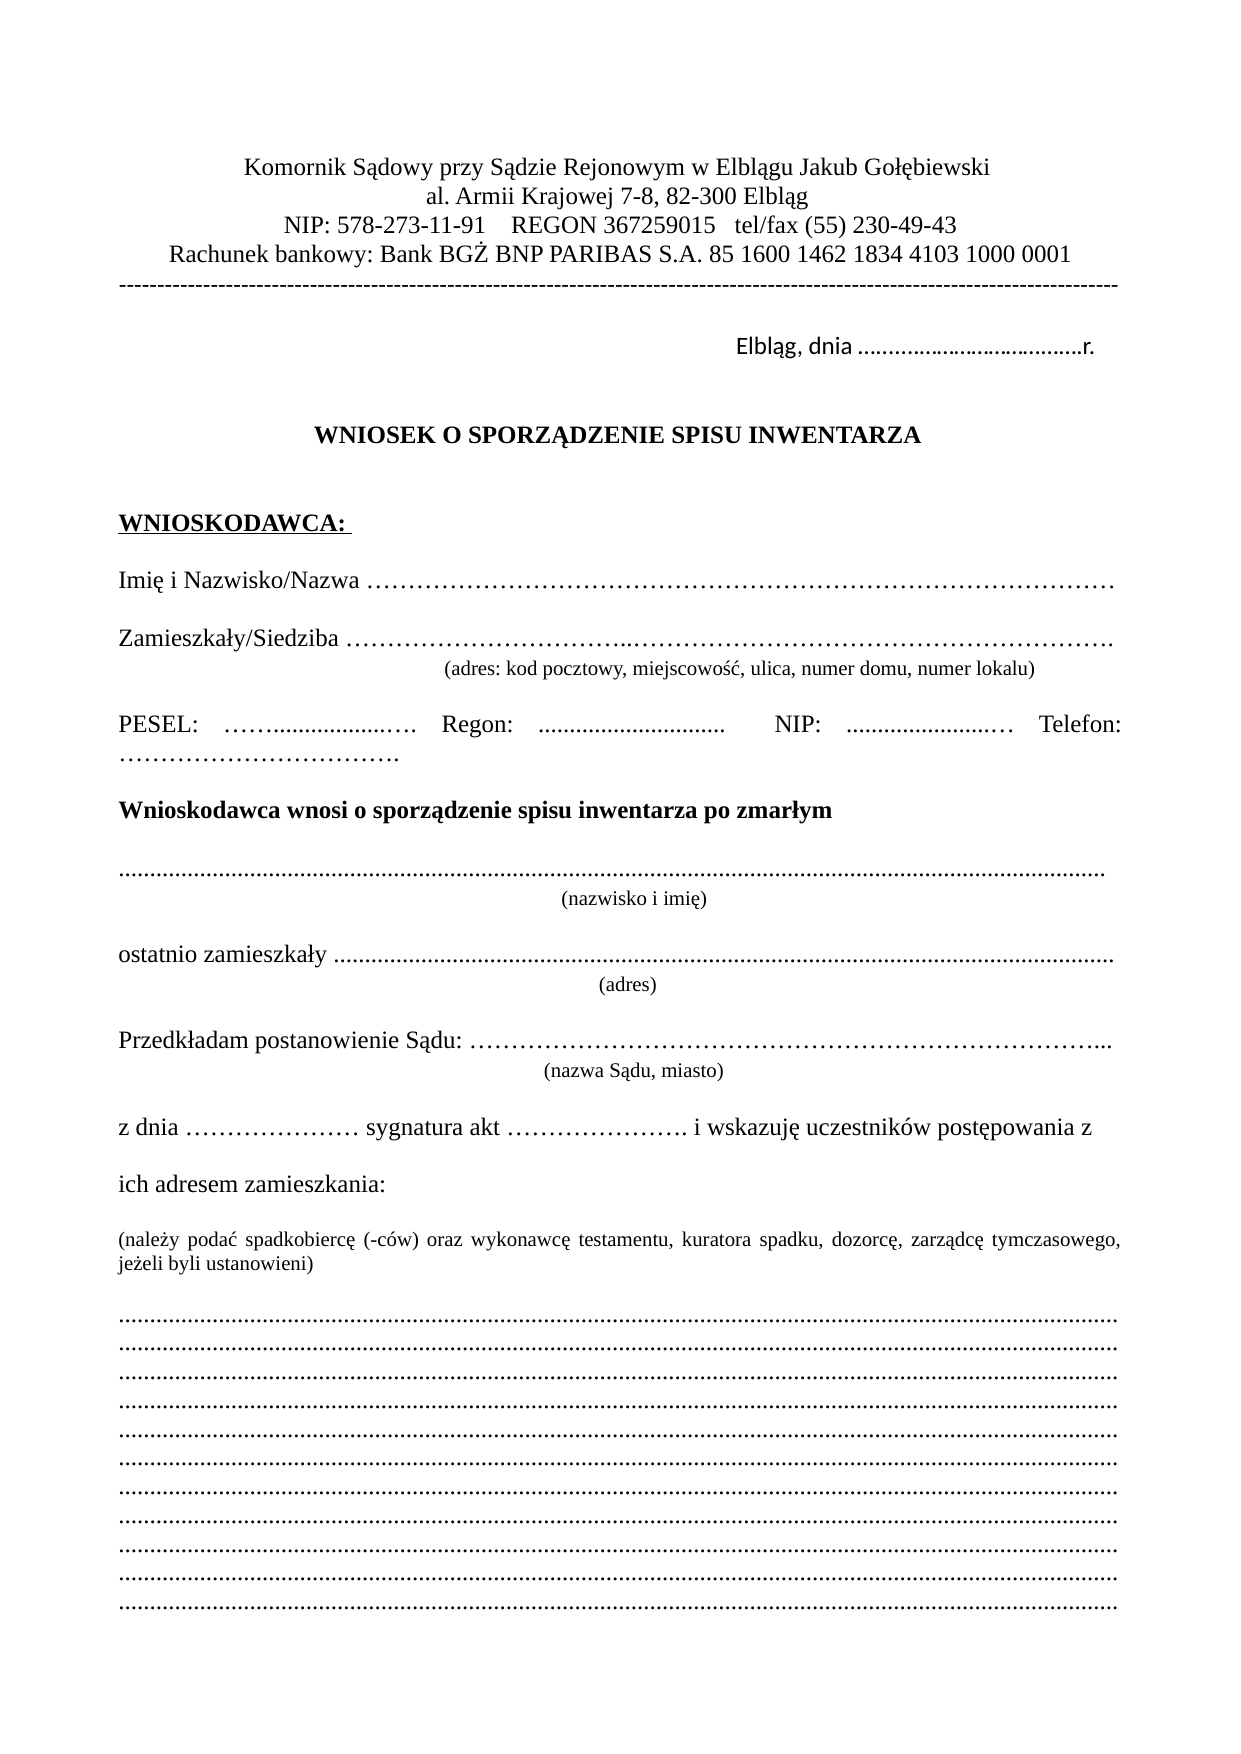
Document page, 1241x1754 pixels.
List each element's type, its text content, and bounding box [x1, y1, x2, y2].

text (adres) [118, 968, 1122, 997]
text Imię i Nazwisko/Nazwa ……………………………………………………………………………… [118, 565, 1122, 594]
text PESEL: ……..................…. Regon: .............................. NIP: .......................… Telefon: ……………………………. [118, 709, 1122, 767]
text Komornik Sądowy przy Sądzie Rejonowym w Elblągu Jakub Gołębiewski [118, 152, 1122, 181]
text (nazwa Sądu, miasto) [118, 1054, 1122, 1083]
text WNIOSEK O SPORZĄDZENIE SPISU INWENTARZA [118, 420, 1122, 448]
text (adres: kod pocztowy, miejscowość, ulica, numer domu, numer lokalu) [118, 652, 1122, 680]
text Przedkładam postanowienie Sądu: …………………………………………………………………... [118, 1025, 1122, 1054]
text Zamieszkały/Siedziba ……………………………..…………………………………………………. [118, 623, 1122, 652]
text Wnioskodawca wnosi o sporządzenie spisu inwentarza po zmarłym [118, 795, 1122, 824]
text al. Armii Krajowej 7-8, 82-300 Elbląg [118, 181, 1122, 210]
text ................................................................................................................................................................................................................................................................................................................................................................................................................................................................................................................................................................................................................................................................................................................................................................................................................................................................................................................................................................................................................................................................................................................................................................................................................................................................................................................................................................................................................................................................................................................................................................................................................................................................................................................................................................................................................................ [118, 1299, 1122, 1615]
text Rachunek bankowy: Bank BGŻ BNP PARIBAS S.A. 85 1600 1462 1834 4103 1000 0001 ----------------------------------------------------------------------------------------------------------------------------------- [118, 238, 1122, 330]
text ostatnio zamieszkały ............................................................................................................................. [118, 939, 1122, 968]
text WNIOSKODAWCA: [118, 508, 1122, 537]
text NIP: 578-273-11-91 REGON 367259015 tel/fax (55) 230-49-43 [118, 210, 1122, 238]
text .............................................................................................................................................................. [118, 853, 1122, 882]
text Elbląg, dnia ….......…………………...….r. [118, 330, 1122, 361]
text (należy podać spadkobiercę (-ców) oraz wykonawcę testamentu, kuratora spadku, dozorcę, zarządcę tymczasowego, jeżeli byli ustanowieni) [118, 1227, 1122, 1275]
text (nazwisko i imię) [118, 882, 1122, 910]
text z dnia ………………… sygnatura akt …………………. i wskazuję uczestników postępowania z [118, 1112, 1122, 1140]
text ich adresem zamieszkania: [118, 1169, 1122, 1198]
